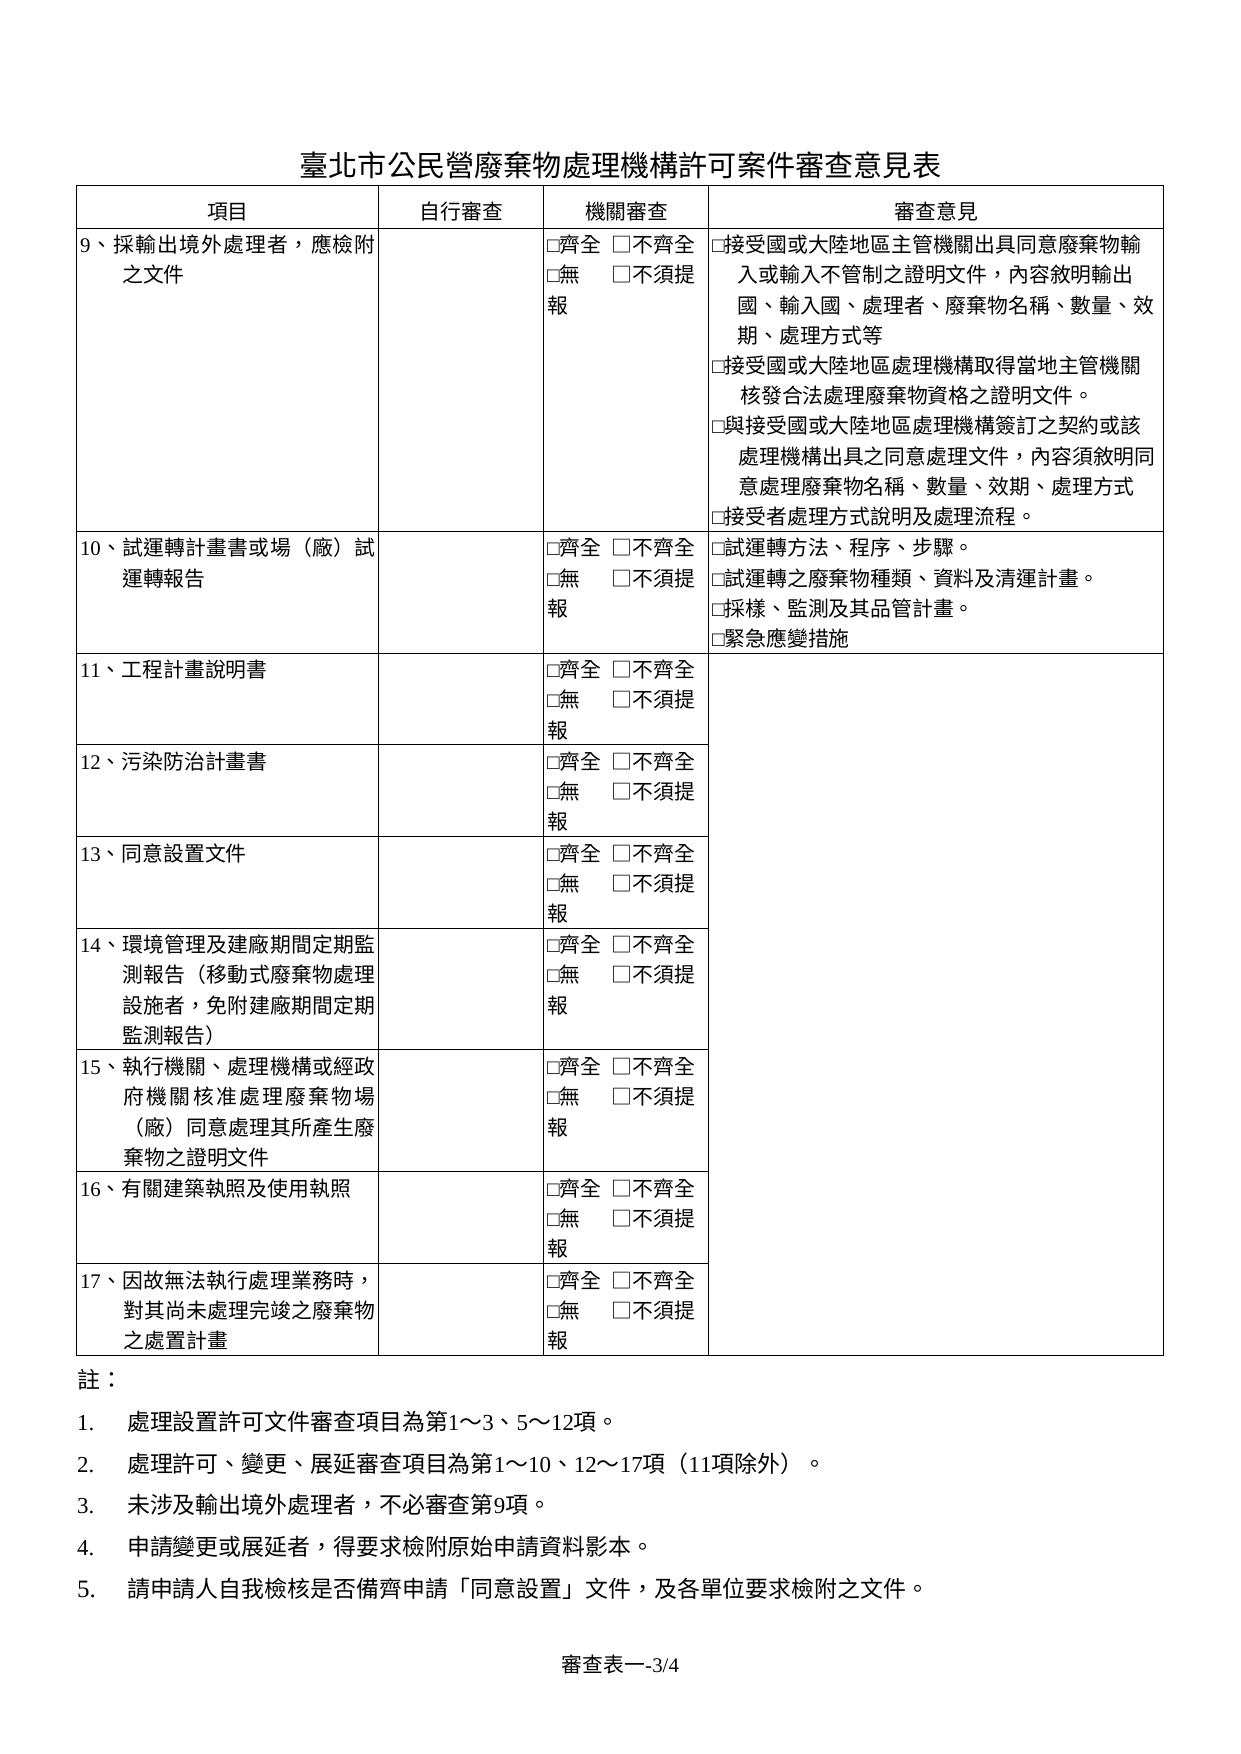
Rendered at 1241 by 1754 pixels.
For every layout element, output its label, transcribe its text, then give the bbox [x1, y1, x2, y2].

table_cell [379, 1264, 543, 1354]
table_header 自行審查 [379, 186, 543, 227]
list 申請變更或展延者，得要求檢附原始申請資料影本。 [77, 1522, 1163, 1564]
list 處理設置許可文件審查項目為第1～3、5～12項。 [77, 1397, 1163, 1439]
table_header 機關審查 [544, 186, 708, 227]
list 未涉及輸出境外處理者，不必審查第9項。 [77, 1481, 1163, 1522]
table_cell □齊全 □不齊全 □無 □不須提報 [544, 654, 708, 744]
table_cell □齊全 □不齊全 □無 □不須提報 [544, 1264, 708, 1354]
table_cell [379, 654, 543, 744]
text 註： [77, 1356, 1163, 1397]
table_cell [379, 229, 543, 531]
table_cell □齊全 □不齊全 □無 □不須提報 [544, 745, 708, 836]
table_header 審查意見 [709, 186, 1163, 227]
table_cell □齊全 □不齊全 □無 □不須提報 [544, 229, 708, 531]
table_cell [379, 1172, 543, 1263]
table_cell [379, 929, 543, 1049]
table_cell 17、因故無法執行處理業務時，對其尚未處理完竣之廢棄物之處置計畫 [77, 1264, 378, 1354]
table_cell 10、試運轉計畫書或場（廠）試運轉報告 [77, 532, 378, 652]
table_cell □齊全 □不齊全 □無 □不須提報 [544, 532, 708, 652]
table_cell [379, 837, 543, 927]
table_cell □接受國或大陸地區主管機關出具同意廢棄物輸入或輸入不管制之證明文件，內容敘明輸出國、輸入國、處理者、廢棄物名稱、數量、效期、處理方式等 □接受國或大陸地區處理機構取得當地主管機關核發合法處理廢棄物資格之證明文件。 □與接受國或大陸地區處理機構簽訂之契約或該處理機構出具之同意處理文件，內容須敘明同意處理廢棄物名稱、數量、效期、處理方式 □接受者處理方式說明及處理流程。 [709, 229, 1163, 531]
table_cell [709, 654, 1163, 1354]
table_cell 12、污染防治計畫書 [77, 745, 378, 836]
table_header 項目 [77, 186, 378, 227]
list 請申請人自我檢核是否備齊申請「同意設置」文件，及各單位要求檢附之文件。 [77, 1564, 1163, 1606]
table_cell □齊全 □不齊全 □無 □不須提報 [544, 1050, 708, 1171]
table_cell □齊全 □不齊全 □無 □不須提報 [544, 1172, 708, 1263]
table_cell 13、同意設置文件 [77, 837, 378, 927]
table_cell 15、執行機關、處理機構或經政府機關核准處理廢棄物場（廠）同意處理其所產生廢棄物之證明文件 [77, 1050, 378, 1171]
table_cell 9、採輸出境外處理者，應檢附之文件 [77, 229, 378, 531]
table_cell [379, 532, 543, 652]
table_cell 11、工程計畫說明書 [77, 654, 378, 744]
table_cell □試運轉方法、程序、步驟。 □試運轉之廢棄物種類、資料及清運計畫。 □採樣、監測及其品管計畫。 □緊急應變措施 [709, 532, 1163, 652]
table_cell 14、環境管理及建廠期間定期監測報告（移動式廢棄物處理設施者，免附建廠期間定期監測報告） [77, 929, 378, 1049]
table_cell 16、有關建築執照及使用執照 [77, 1172, 378, 1263]
text 臺北市公民營廢棄物處理機構許可案件審查意見表 [77, 143, 1163, 185]
table_cell □齊全 □不齊全 □無 □不須提報 [544, 929, 708, 1049]
table_cell □齊全 □不齊全 □無 □不須提報 [544, 837, 708, 927]
table_cell [379, 745, 543, 836]
list 處理許可、變更、展延審查項目為第1～10、12～17項（11項除外）。 [77, 1439, 1163, 1481]
table_cell [379, 1050, 543, 1171]
